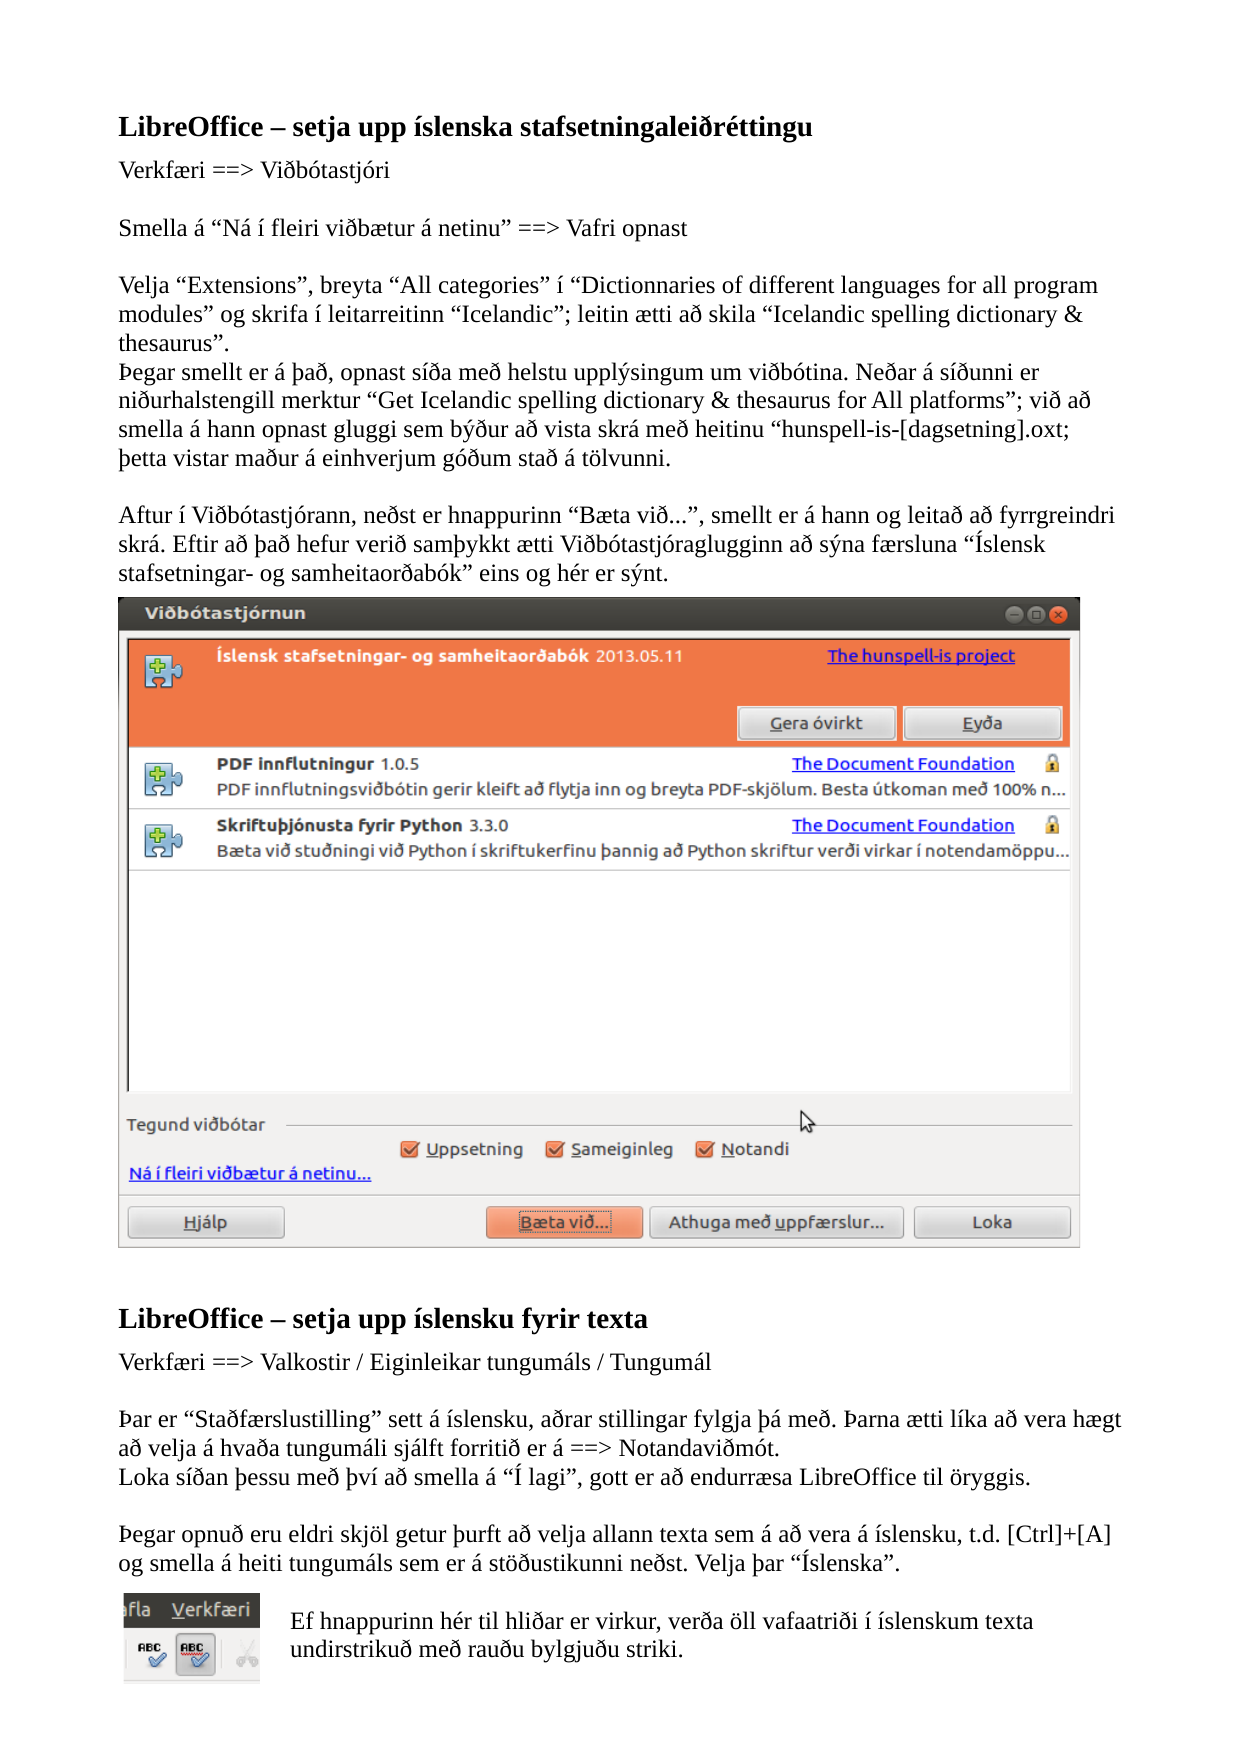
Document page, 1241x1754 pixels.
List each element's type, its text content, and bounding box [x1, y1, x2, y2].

text Þegar smellt er á það, opnast síða með helstu upplýsingum um viðbótina. Neðar á síðunni er niðurhalstengill merktur “Get Icelandic spelling dictionary & thesaurus for All platforms”; við að smella á hann opnast gluggi sem býður að vista skrá með heitinu “hunspell-is-[dagsetning].oxt; þetta vistar maður á einhverjum góðum stað á tölvunni. [118, 357, 1122, 472]
text Þar er “Staðfærslustilling” sett á íslensku, aðrar stillingar fylgja þá með. Þarna ætti líka að vera hægt að velja á hvaða tungumáli sjálft forritið er á ==> Notandaviðmót. [118, 1404, 1122, 1462]
text Verkfæri ==> Valkostir / Eiginleikar tungumáls / Tungumál [118, 1347, 1122, 1376]
text Loka síðan þessu með því að smella á “Í lagi”, gott er að endurræsa LibreOffice til öryggis. [118, 1462, 1122, 1491]
text Ef hnappurinn hér til hliðar er virkur, verða öll vafaatriði í íslenskum texta undirstrikuð með rauðu bylgjuðu striki. [260, 1606, 1122, 1663]
text Smella á “Ná í fleiri viðbætur á netinu” ==> Vafri opnast [118, 213, 1122, 242]
subtitle LibreOffice – setja upp íslensku fyrir texta [118, 1301, 1122, 1334]
subtitle LibreOffice – setja upp íslenska stafsetningaleiðréttingu [118, 109, 1122, 143]
picture [118, 597, 1081, 1248]
text Verkfæri ==> Viðbótastjóri [118, 155, 1122, 184]
picture [123, 1593, 260, 1684]
text Þegar opnuð eru eldri skjöl getur þurft að velja allann texta sem á að vera á íslensku, t.d. [Ctrl]+[A] og smella á heiti tungumáls sem er á stöðustikunni neðst. Velja þar “Íslenska”. [118, 1519, 1122, 1577]
text Velja “Extensions”, breyta “All categories” í “Dictionnaries of different languages for all program modules” og skrifa í leitarreitinn “Icelandic”; leitin ætti að skila “Icelandic spelling dictionary & thesaurus”. [118, 270, 1122, 357]
text Aftur í Viðbótastjórann, neðst er hnappurinn “Bæta við...”, smellt er á hann og leitað að fyrrgreindri skrá. Eftir að það hefur verið samþykkt ætti Viðbótastjóraglugginn að sýna færsluna “Íslensk stafsetningar- og samheitaorðabók” eins og hér er sýnt. [118, 500, 1122, 587]
